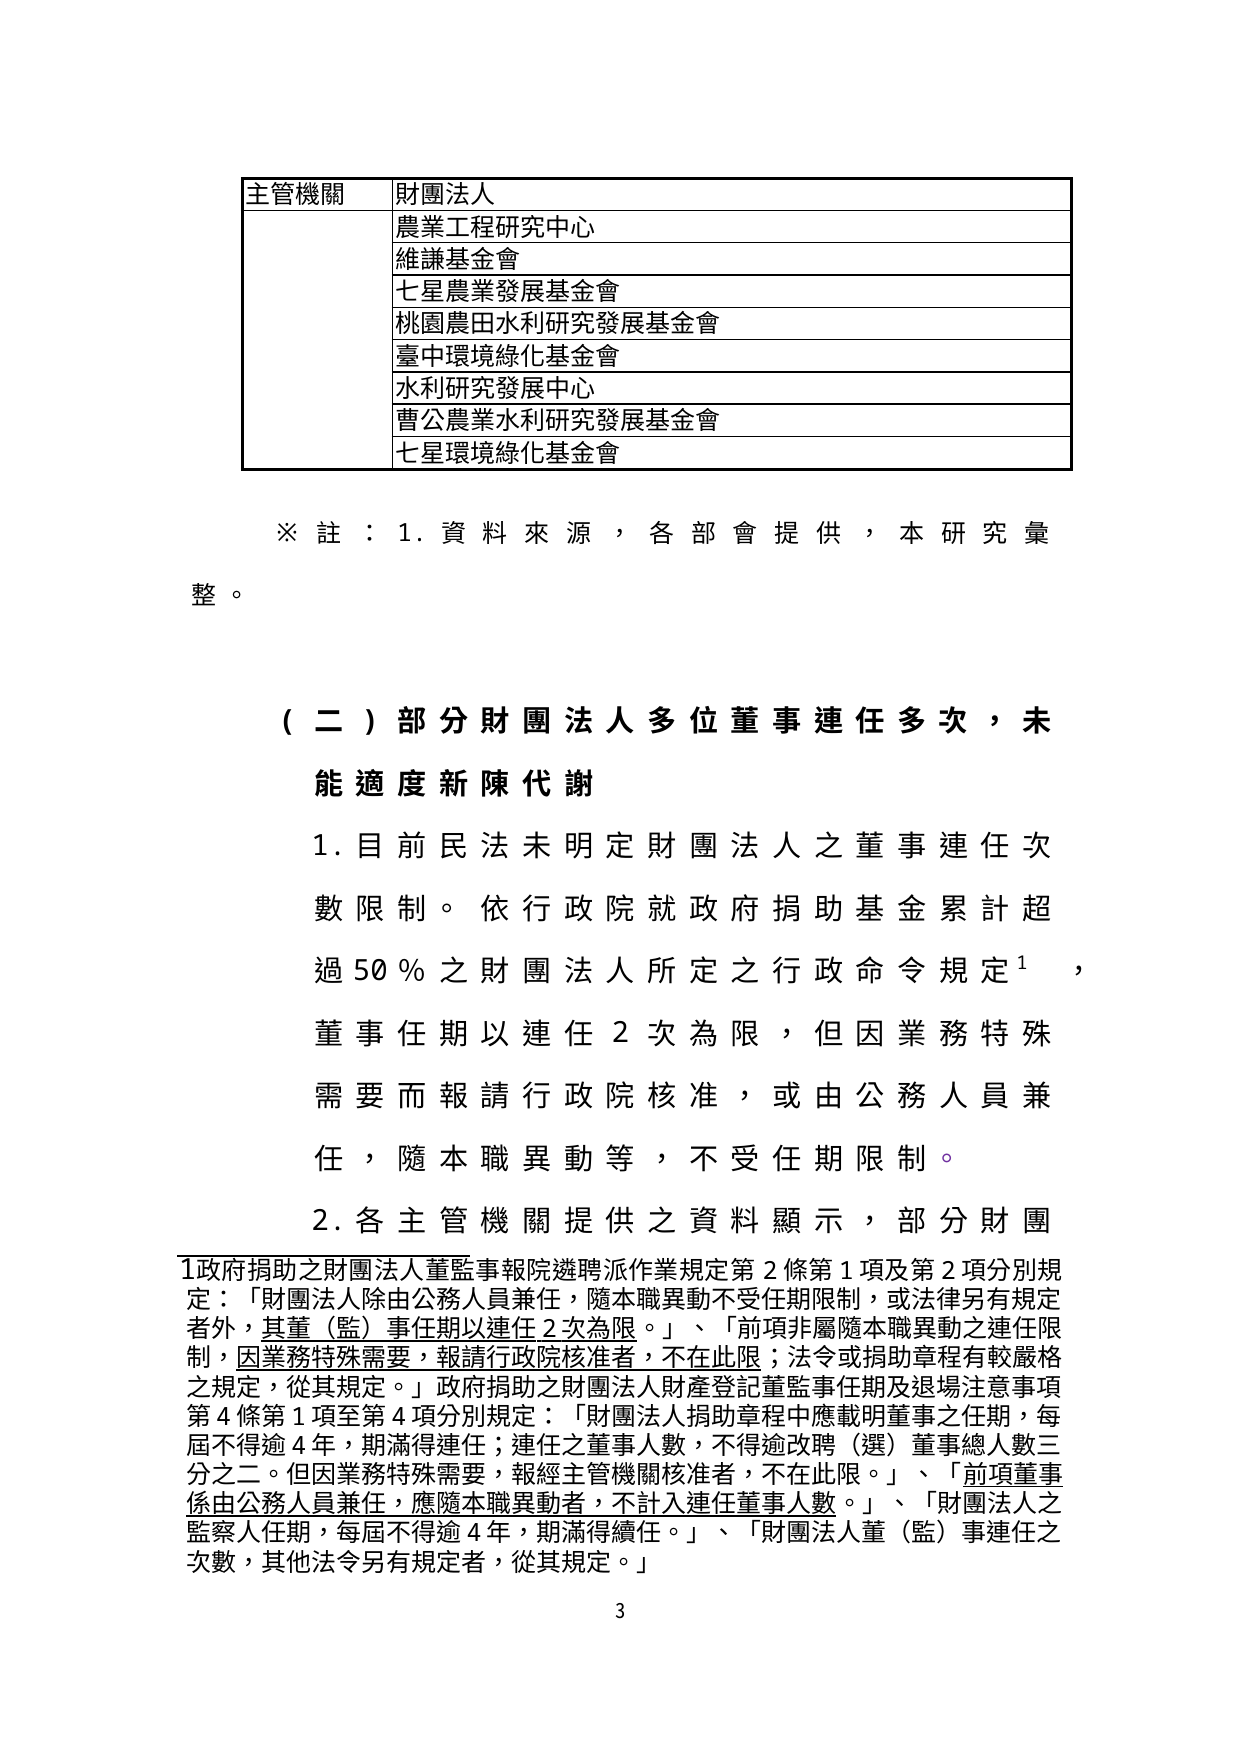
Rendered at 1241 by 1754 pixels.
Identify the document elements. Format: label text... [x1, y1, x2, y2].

table_cell 曹公農業水利研究發展基金會 [393, 405, 1070, 436]
text ※註：1.資料來源，各部會提供，本研究彙整。 [183, 490, 1058, 615]
table_header 財團法人 [393, 180, 1070, 209]
text 2.各主管機關提供之資料顯示，部分財團 [271, 1177, 1058, 1240]
text 1.目前民法未明定財團法人之董事連任次數限制。依行政院就政府捐助基金累計超過50％之財團法人所定之行政命令規定，董事任期以連任2次為限，但因業務特殊需要而報請行政院核准，或由公務人員兼任，隨本職異動等，不受任期限制。 [271, 802, 1058, 1177]
text 政府捐助之財團法人董監事報院遴聘派作業規定第2條第1項及第2項分別規定：「財團法人除由公務人員兼任，隨本職異動不受任期限制，或法律另有規定者外，其董（監）事任期以連任2次為限。」、「前項非屬隨本職異動之連任限制，因業務特殊需要，報請行政院核准者，不在此限；法令或捐助章程有較嚴格之規定，從其規定。」政府捐助之財團法人財產登記董監事任期及退場注意事項第4條第1項至第4項分別規定：「財團法人捐助章程中應載明董事之任期，每屆不得逾4年，期滿得連任；連任之董事人數，不得逾改聘（選）董事總人數三分之二。但因業務特殊需要，報經主管機關核准者，不在此限。」、「前項董事係由公務人員兼任，應隨本職異動者，不計入連任董事人數。」、「財團法人之監察人任期，每屆不得逾4年，期滿得續任。」、「財團法人董（監）事連任之次數，其他法令另有規定者，從其規定。」 [179, 1256, 1063, 1577]
table_cell [244, 211, 392, 468]
text (二)部分財團法人多位董事連任多次，未能適度新陳代謝 [242, 677, 1058, 802]
table_cell 維謙基金會 [393, 243, 1070, 274]
table_cell 七星農業發展基金會 [393, 276, 1070, 306]
table_cell 桃園農田水利研究發展基金會 [393, 308, 1070, 339]
table_cell 水利研究發展中心 [393, 373, 1070, 403]
table_header 主管機關 [244, 180, 392, 209]
table_cell 七星環境綠化基金會 [393, 437, 1070, 468]
table_cell 臺中環境綠化基金會 [393, 340, 1070, 371]
table_cell 農業工程研究中心 [393, 211, 1070, 242]
